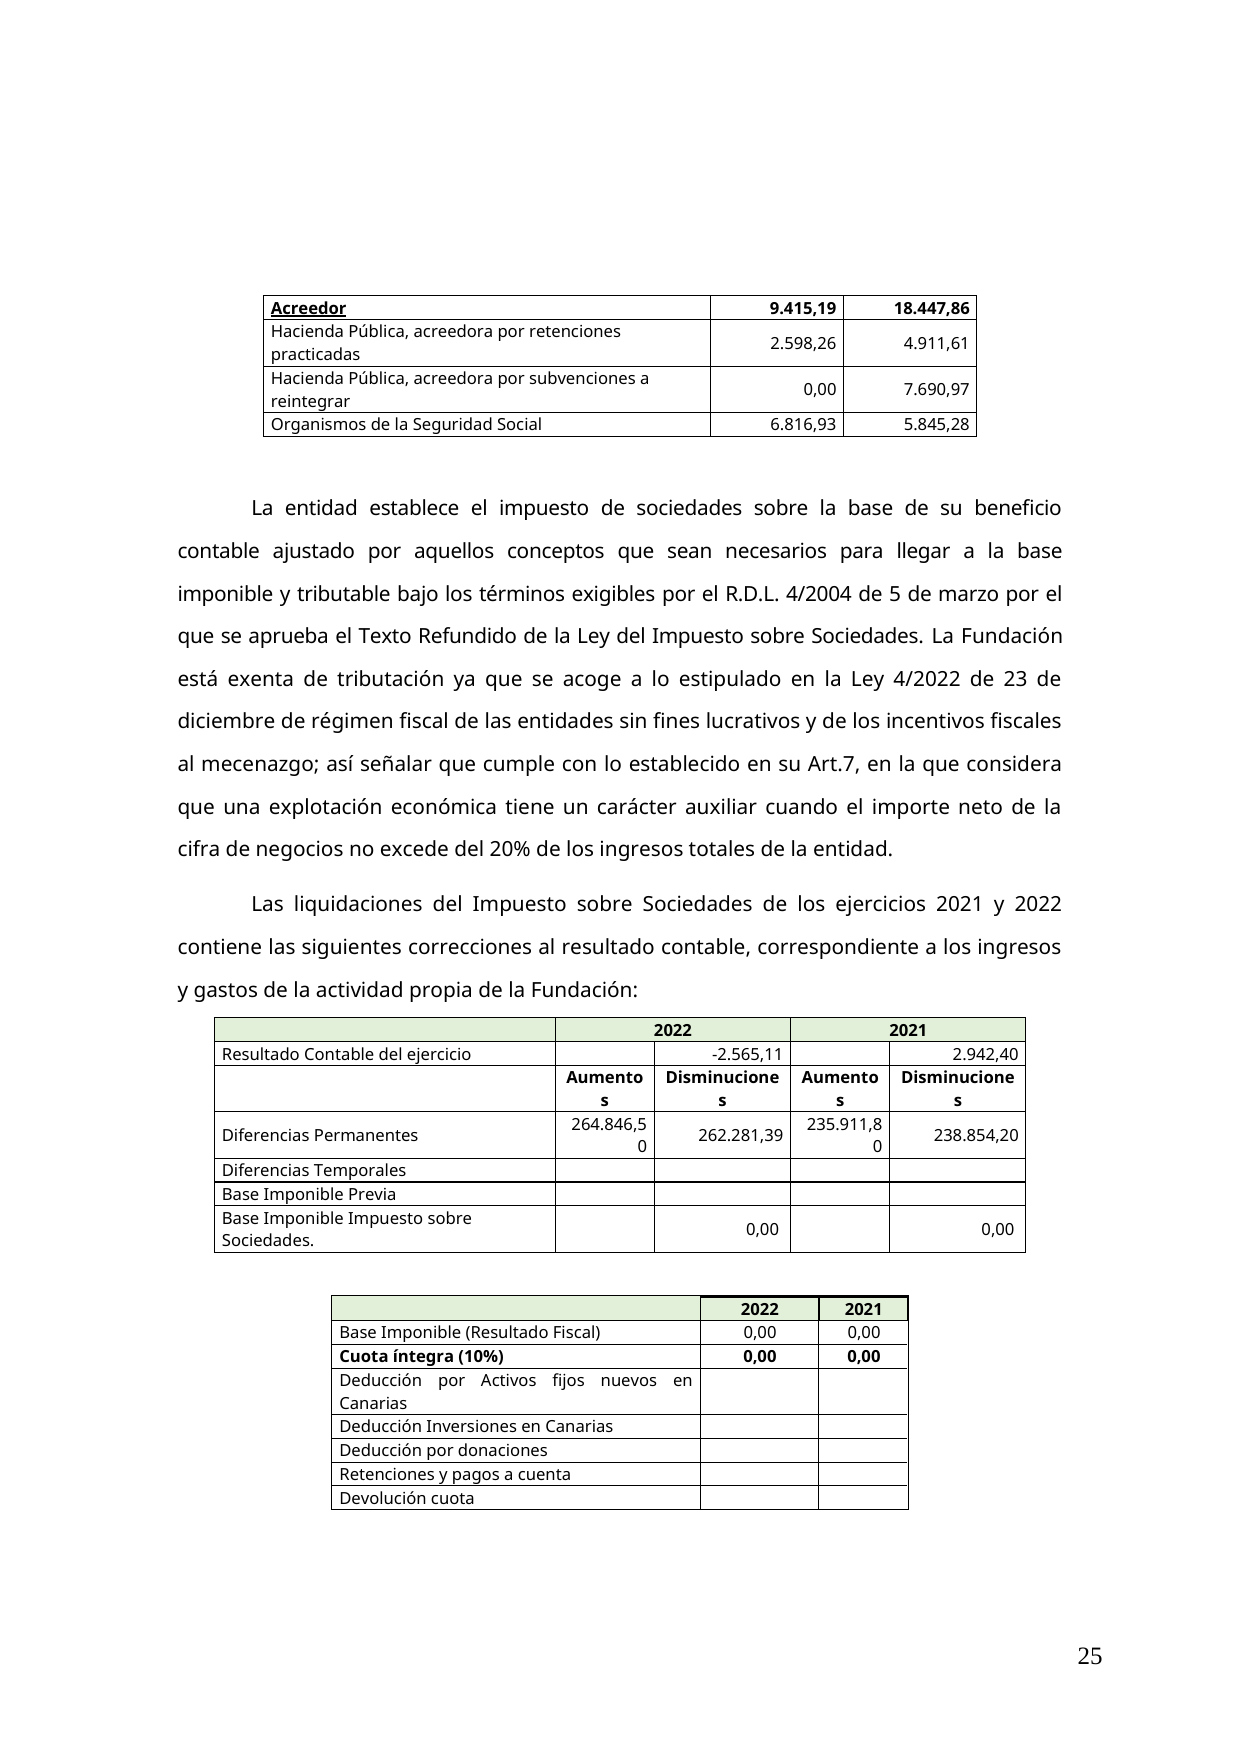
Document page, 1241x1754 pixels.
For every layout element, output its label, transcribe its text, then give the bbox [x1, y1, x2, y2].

table_cell Acreedor [264, 296, 710, 319]
table_cell [701, 1415, 818, 1438]
table_cell 262.281,39 [655, 1112, 790, 1158]
table_cell 2.942,40 [890, 1042, 1025, 1065]
table_cell Disminuciones [655, 1066, 790, 1111]
table_cell -2.565,11 [655, 1042, 790, 1065]
table_cell Diferencias Temporales [215, 1159, 555, 1181]
table_cell [791, 1159, 889, 1181]
table_cell Base Imponible Impuesto sobre Sociedades. [215, 1206, 555, 1252]
table_cell Aumentos [556, 1066, 654, 1111]
table_cell 2.598,26 [711, 320, 843, 366]
table_cell [655, 1183, 790, 1205]
table_cell [819, 1438, 908, 1462]
table_cell 264.846,50 [556, 1112, 654, 1158]
table_header 2021 [791, 1018, 1025, 1041]
table_cell 7.690,97 [844, 367, 976, 412]
table_cell 9.415,19 [711, 296, 843, 319]
table_cell 4.911,61 [844, 320, 976, 366]
table_cell [701, 1486, 818, 1509]
table_cell Base Imponible (Resultado Fiscal) [332, 1321, 700, 1344]
text Las liquidaciones del Impuesto sobre Sociedades de los ejercicios 2021 y 2022 contiene las siguientes correcciones al resultado contable, correspondiente a los ingresos y gastos de la actividad propia de la Fundación: [177, 889, 1063, 1003]
table_cell 0,00 [819, 1321, 908, 1344]
table_cell [701, 1439, 818, 1462]
table_cell [655, 1159, 790, 1181]
table_cell 5.845,28 [844, 413, 976, 436]
table_cell Hacienda Pública, acreedora por retenciones practicadas [264, 320, 710, 366]
table_cell 238.854,20 [890, 1112, 1025, 1158]
table_cell Base Imponible Previa [215, 1183, 555, 1205]
table_cell [556, 1206, 654, 1252]
table_cell [819, 1485, 908, 1509]
table_cell 0,00 [701, 1345, 818, 1368]
table_header 2022 [701, 1298, 818, 1320]
table_cell Disminuciones [890, 1066, 1025, 1111]
table_cell 6.816,93 [711, 413, 843, 436]
table_header [332, 1296, 700, 1320]
table_cell Deducción por donaciones [332, 1439, 700, 1462]
table_header [215, 1018, 555, 1041]
table_header 2022 [556, 1018, 790, 1041]
table_cell Organismos de la Seguridad Social [264, 413, 710, 436]
table_cell Cuota íntegra (10%) [332, 1345, 700, 1368]
table_cell 0,00 [890, 1206, 1025, 1252]
table_cell Resultado Contable del ejercicio [215, 1042, 555, 1065]
table_cell [701, 1463, 818, 1485]
table_cell [819, 1368, 908, 1414]
table_cell [556, 1042, 654, 1065]
table_cell [791, 1183, 889, 1205]
text La entidad establece el impuesto de sociedades sobre la base de su beneficio contable ajustado por aquellos conceptos que sean necesarios para llegar a la base imponible y tributable bajo los términos exigibles por el R.D.L. 4/2004 de 5 de marzo por el que se aprueba el Texto Refundido de la Ley del Impuesto sobre Sociedades. La Fundación está exenta de tributación ya que se acoge a lo estipulado en la Ley 4/2022 de 23 de diciembre de régimen fiscal de las entidades sin fines lucrativos y de los incentivos fiscales al mecenazgo; así señalar que cumple con lo establecido en su Art.7, en la que considera que una explotación económica tiene un carácter auxiliar cuando el importe neto de la cifra de negocios no excede del 20% de los ingresos totales de la entidad. [177, 493, 1063, 863]
table_header 2021 [820, 1298, 907, 1320]
table_cell Deducción por Activos fijos nuevos en Canarias [332, 1369, 700, 1414]
table_cell [791, 1042, 889, 1065]
table_cell [556, 1183, 654, 1205]
table_cell 235.911,80 [791, 1112, 889, 1158]
table_cell 0,00 [701, 1321, 818, 1344]
table_cell [890, 1159, 1025, 1181]
table_cell 18.447,86 [844, 296, 976, 319]
table_cell [791, 1206, 889, 1252]
table_cell Retenciones y pagos a cuenta [332, 1463, 700, 1485]
table_cell Aumentos [791, 1066, 889, 1111]
table_cell Deducción Inversiones en Canarias [332, 1415, 700, 1438]
table_cell [215, 1066, 555, 1111]
table_cell [819, 1414, 908, 1438]
table_cell Devolución cuota [332, 1486, 700, 1509]
table_cell Hacienda Pública, acreedora por subvenciones a reintegrar [264, 367, 710, 412]
table_cell Diferencias Permanentes [215, 1112, 555, 1158]
table_cell [701, 1369, 818, 1414]
table_cell [819, 1462, 908, 1485]
table_cell 0,00 [655, 1206, 790, 1252]
table_cell 0,00 [819, 1344, 908, 1368]
table_cell [556, 1159, 654, 1181]
table_cell 0,00 [711, 367, 843, 412]
table_cell [890, 1183, 1025, 1205]
